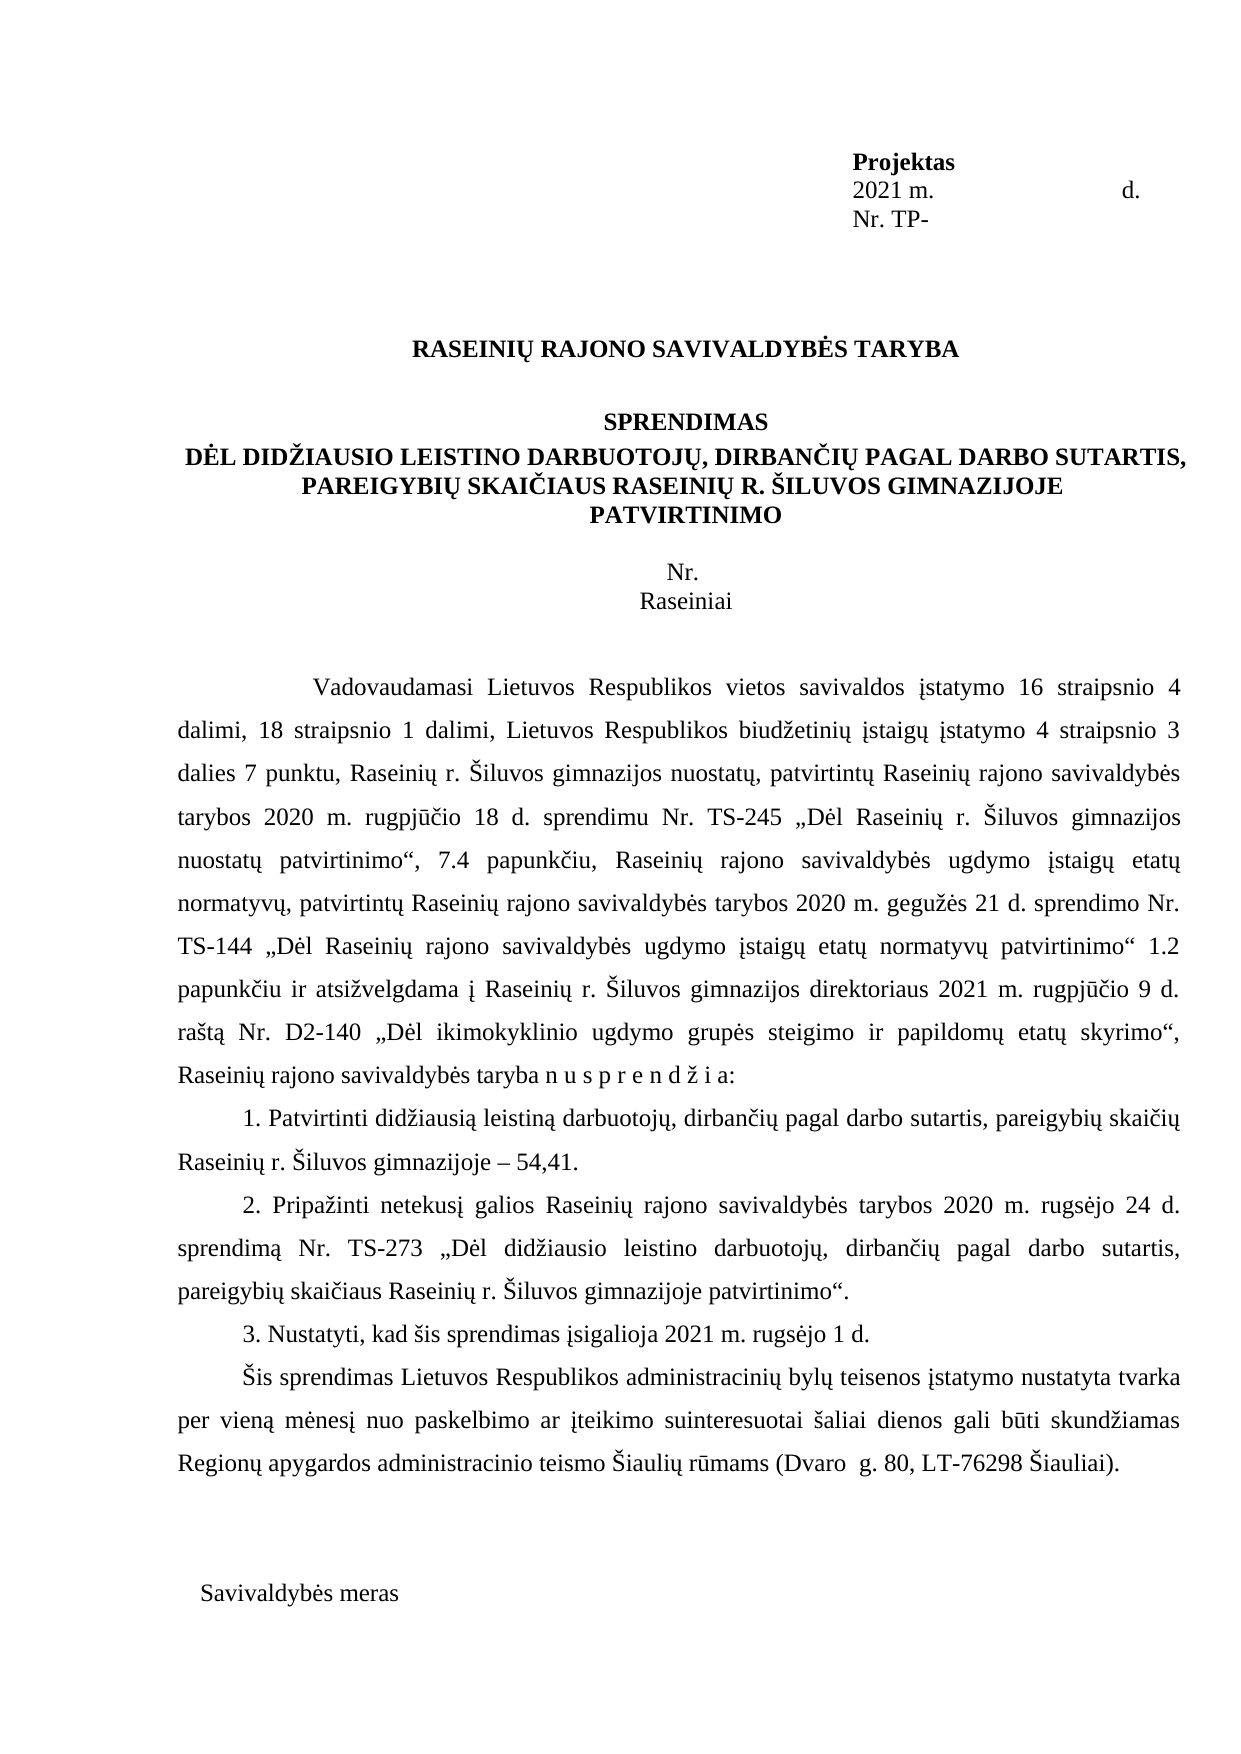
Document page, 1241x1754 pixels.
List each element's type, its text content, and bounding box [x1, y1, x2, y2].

text 1. Patvirtinti didžiausią leistiną darbuotojų, dirbančių pagal darbo sutartis, pareigybių skaičių Raseinių r. Šiluvos gimnazijoje – 54,41. [177, 1103, 1181, 1175]
table_cell SPRENDIMAS [177, 407, 1194, 442]
text 3. Nustatyti, kad šis sprendimas įsigalioja 2021 m. rugsėjo 1 d. [177, 1319, 1181, 1348]
text Vadovaudamasi Lietuvos Respublikos vietos savivaldos įstatymo 16 straipsnio 4 dalimi, 18 straipsnio 1 dalimi, Lietuvos Respublikos biudžetinių įstaigų įstatymo 4 straipsnio 3 dalies 7 punktu, Raseinių r. Šiluvos gimnazijos nuostatų, patvirtintų Raseinių rajono savivaldybės tarybos 2020 m. rugpjūčio 18 d. sprendimu Nr. TS-245 „Dėl Raseinių r. Šiluvos gimnazijos nuostatų patvirtinimo“, 7.4 papunkčiu, Raseinių rajono savivaldybės ugdymo įstaigų etatų normatyvų, patvirtintų Raseinių rajono savivaldybės tarybos 2020 m. gegužės 21 d. sprendimo Nr. TS-144 „Dėl Raseinių rajono savivaldybės ugdymo įstaigų etatų normatyvų patvirtinimo“ 1.2 papunkčiu ir atsižvelgdama į Raseinių r. Šiluvos gimnazijos direktoriaus 2021 m. rugpjūčio 9 d. raštą Nr. D2-140 „Dėl ikimokyklinio ugdymo grupės steigimo ir papildomų etatų skyrimo“, Raseinių rajono savivaldybės taryba n u s p r e n d ž i a: [177, 672, 1181, 1089]
table_cell Nr. Raseiniai [177, 529, 1194, 629]
table_cell DĖL DIDŽIAUSIO LEISTINO DARBUOTOJŲ, DIRBANČIŲ PAGAL DARBO SUTARTIS, PAREIGYBIŲ SKAIČIAUS RASEINIŲ R. ŠILUVOS GIMNAZIJOJE PATVIRTINIMO [177, 443, 1194, 529]
table_header [573, 1578, 823, 1613]
text Projektas [177, 147, 1181, 176]
table_header Savivaldybės meras [189, 1578, 572, 1613]
table_cell RASEINIŲ RAJONO SAVIVALDYBĖS TARYBA [177, 335, 1194, 407]
text 2021 m. d. [177, 176, 1181, 204]
text Šis sprendimas Lietuvos Respublikos administracinių bylų teisenos įstatymo nustatyta tvarka per vieną mėnesį nuo paskelbimo ar įteikimo suinteresuotai šaliai dienos gali būti skundžiamas Regionų apygardos administracinio teismo Šiaulių rūmams (Dvaro g. 80, LT-76298 Šiauliai). [177, 1362, 1181, 1477]
table_header [177, 262, 1194, 334]
text Nr. TP- [177, 204, 1181, 233]
text 2. Pripažinti netekusį galios Raseinių rajono savivaldybės tarybos 2020 m. rugsėjo 24 d. sprendimą Nr. TS-273 „Dėl didžiausio leistino darbuotojų, dirbančių pagal darbo sutartis, pareigybių skaičiaus Raseinių r. Šiluvos gimnazijoje patvirtinimo“. [177, 1190, 1181, 1305]
table_header [824, 1578, 1192, 1613]
